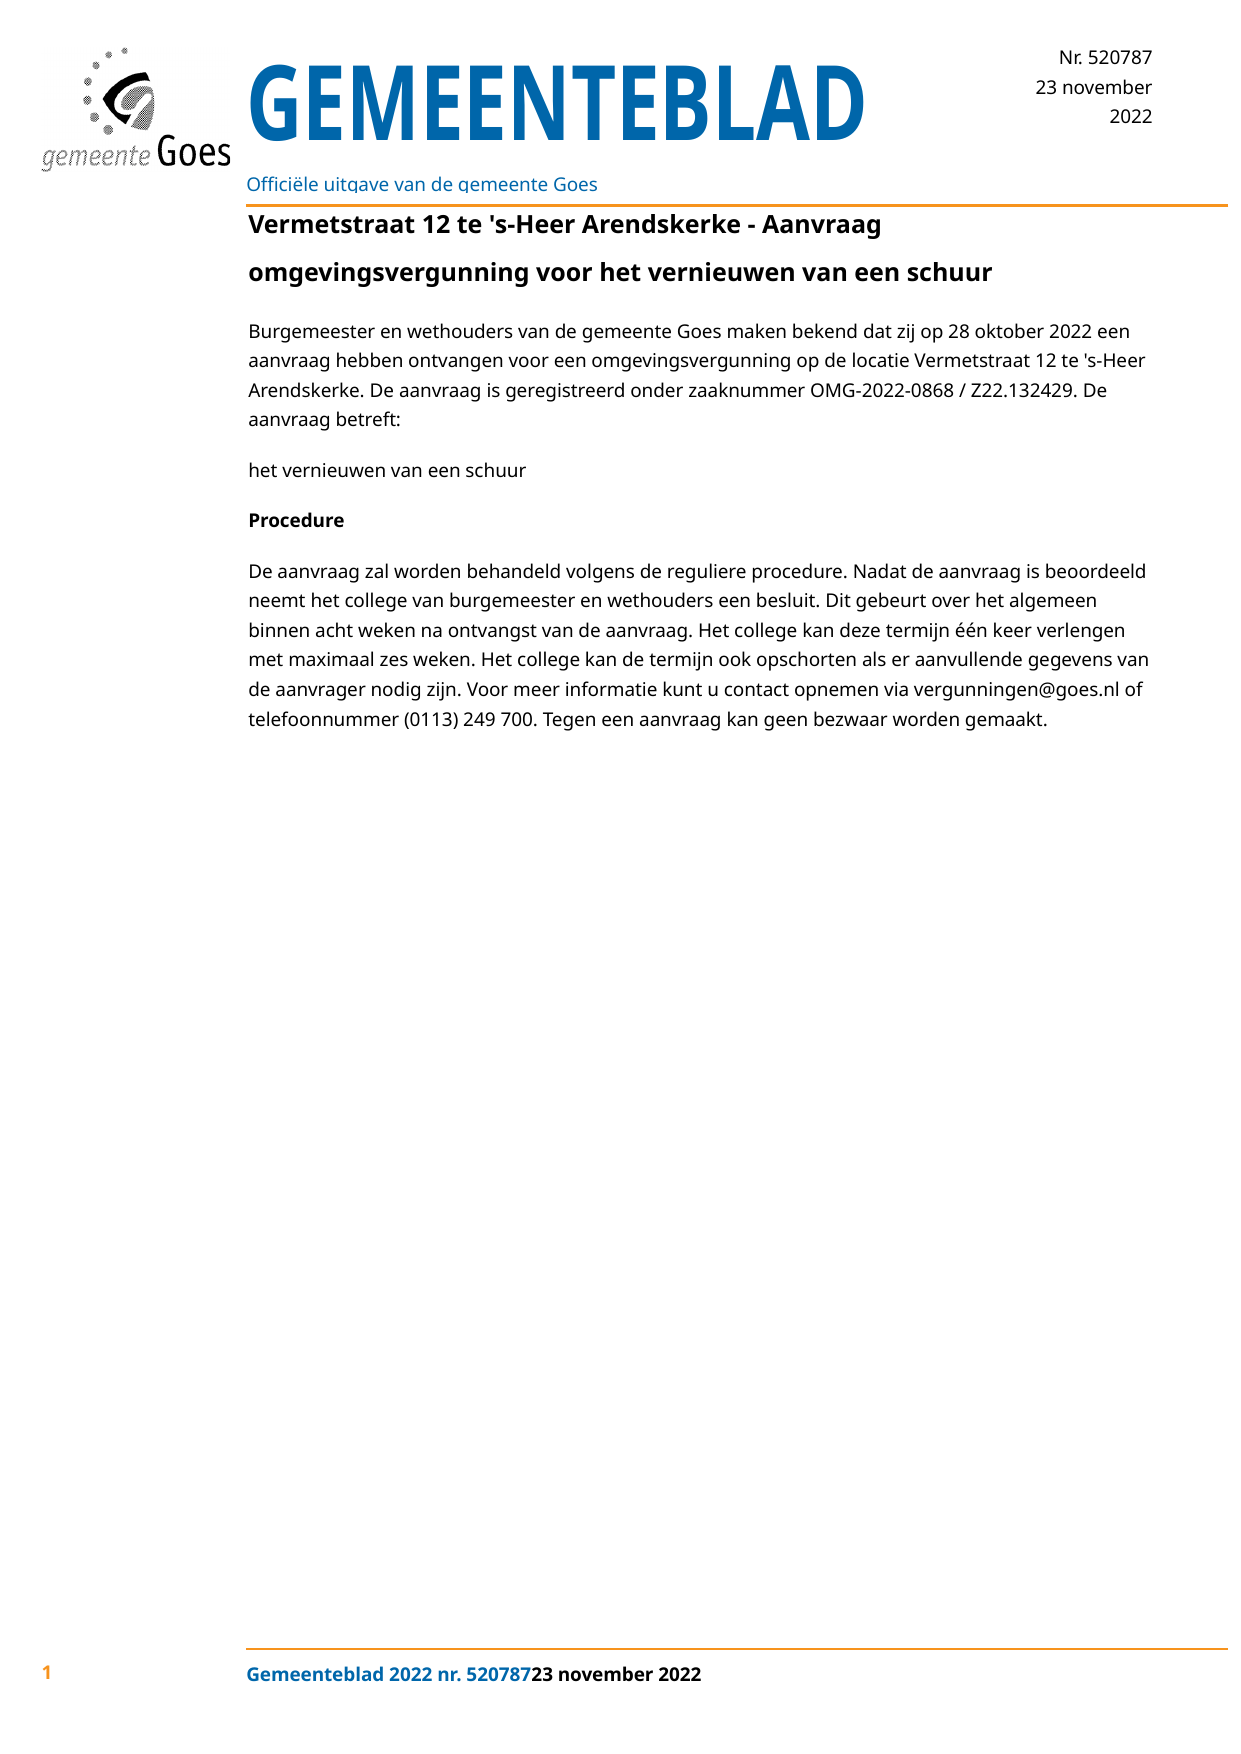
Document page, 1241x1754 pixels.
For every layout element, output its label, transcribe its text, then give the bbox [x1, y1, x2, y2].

text het vernieuwen van een schuur [248, 457, 1152, 483]
picture [41, 47, 231, 172]
text Procedure [248, 507, 1152, 533]
text Vermetstraat 12 te 's-Heer Arendskerke - Aanvraag omgevingsvergunning voor het vernieuwen van een schuur [248, 207, 1152, 288]
text De aanvraag zal worden behandeld volgens de reguliere procedure. Nadat de aanvraag is beoordeeld neemt het college van burgemeester en wethouders een besluit. Dit gebeurt over het algemeen binnen acht weken na ontvangst van de aanvraag. Het college kan deze termijn één keer verlengen met maximaal zes weken. Het college kan de termijn ook opschorten als er aanvullende gegevens van de aanvrager nodig zijn. Voor meer informatie kunt u contact opnemen via vergunningen@goes.nl of telefoonnummer (0113) 249 700. Tegen een aanvraag kan geen bezwaar worden gemaakt. [248, 558, 1152, 732]
text Burgemeester en wethouders van de gemeente Goes maken bekend dat zij op 28 oktober 2022 een aanvraag hebben ontvangen voor een omgevingsvergunning op de locatie Vermetstraat 12 te 's-Heer Arendskerke. De aanvraag is geregistreerd onder zaaknummer OMG-2022-0868 / Z22.132429. De aanvraag betreft: [248, 318, 1152, 432]
